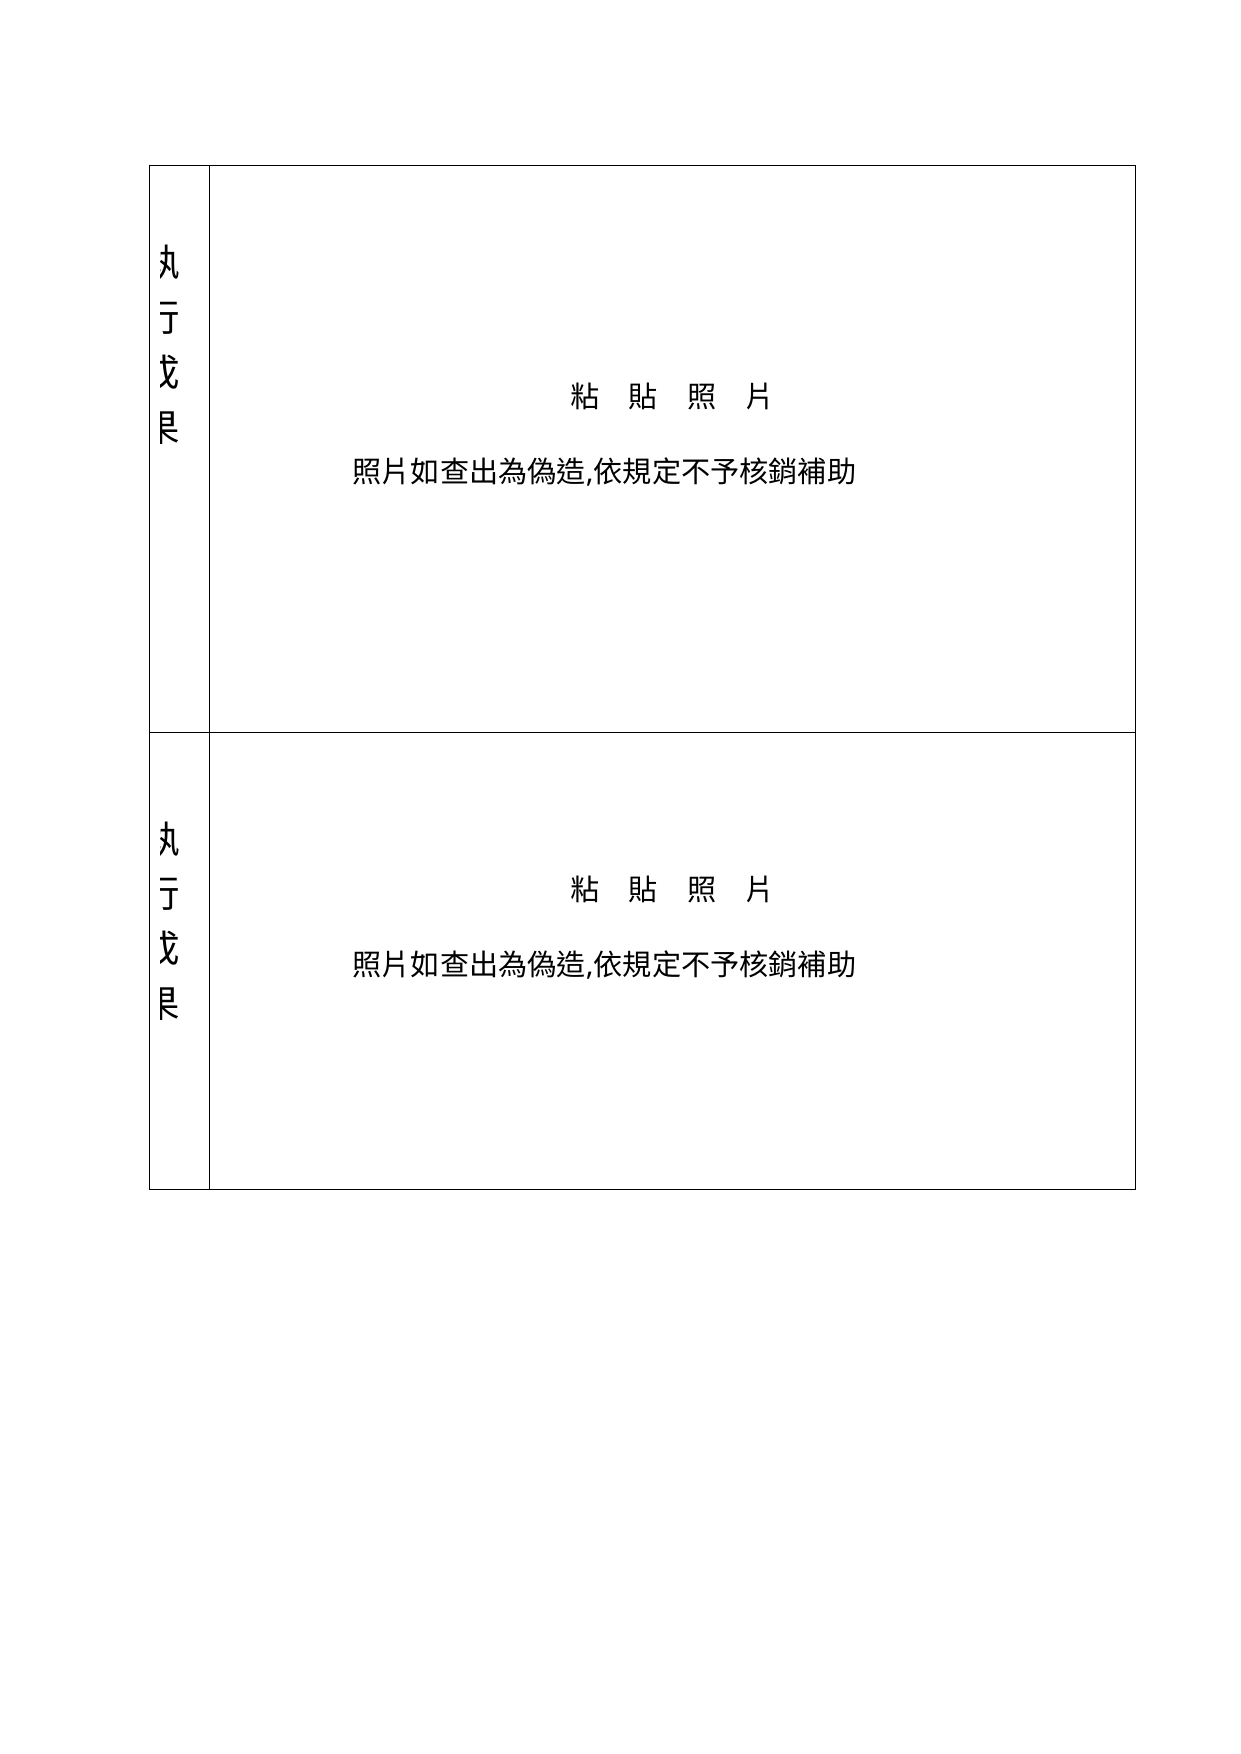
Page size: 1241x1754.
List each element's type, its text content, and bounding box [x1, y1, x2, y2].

table_cell 粘 貼 照 片 照片如查出為偽造,依規定不予核銷補助 [210, 166, 1135, 732]
table_cell [1136, 732, 1146, 1189]
table_cell 執 行 成 果 施工前 [150, 166, 209, 732]
table_cell [1136, 165, 1146, 732]
table_cell 粘 貼 照 片 照片如查出為偽造,依規定不予核銷補助 [210, 733, 1135, 1189]
table_cell 執 行 成 果 施工中 [150, 733, 209, 1189]
